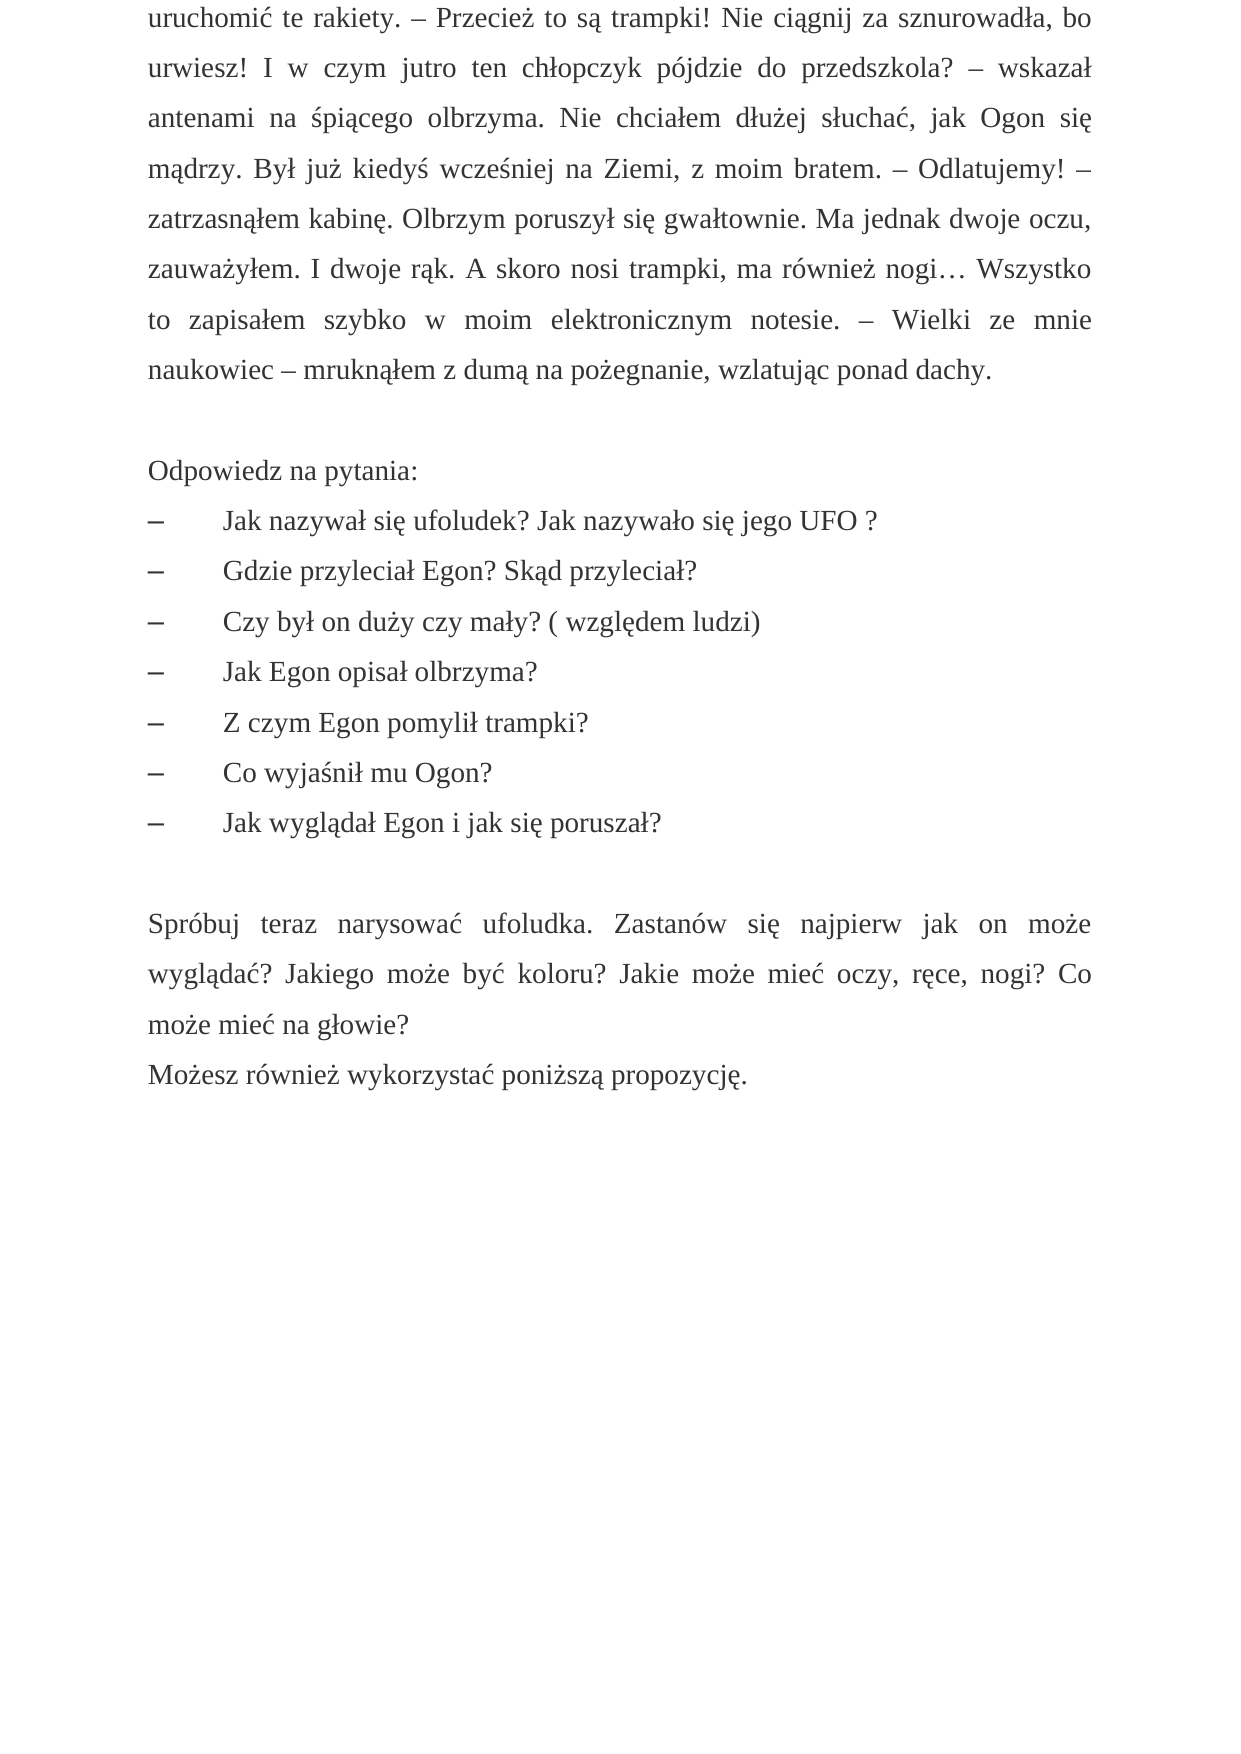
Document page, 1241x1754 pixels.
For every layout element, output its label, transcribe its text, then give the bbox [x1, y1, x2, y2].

list Czy był on duży czy mały? ( względem ludzi) [148, 604, 1093, 638]
text Możesz również wykorzystać poniższą propozycję. [148, 1057, 1093, 1091]
list Jak nazywał się ufoludek? Jak nazywało się jego UFO ? [148, 503, 1093, 537]
list Z czym Egon pomylił trampki? [148, 705, 1093, 738]
list Jak Egon opisał olbrzyma? [148, 654, 1093, 688]
text Spróbuj teraz narysować ufoludka. Zastanów się najpierw jak on może wyglądać? Jakiego może być koloru? Jakie może mieć oczy, ręce, nogi? Co może mieć na głowie? [148, 906, 1093, 1041]
list Jak wyglądał Egon i jak się poruszał? [148, 806, 1093, 839]
list Gdzie przyleciał Egon? Skąd przyleciał? [148, 553, 1093, 587]
list Co wyjaśnił mu Ogon? [148, 755, 1093, 789]
text uruchomić te rakiety. – Przecież to są trampki! Nie ciągnij za sznurowadła, bo urwiesz! I w czym jutro ten chłopczyk pójdzie do przedszkola? – wskazał antenami na śpiącego olbrzyma. Nie chciałem dłużej słuchać, jak Ogon się mądrzy. Był już kiedyś wcześniej na Ziemi, z moim bratem. – Odlatujemy! – zatrzasnąłem kabinę. Olbrzym poruszył się gwałtownie. Ma jednak dwoje oczu, zauważyłem. I dwoje rąk. A skoro nosi trampki, ma również nogi… Wszystko to zapisałem szybko w moim elektronicznym notesie. – Wielki ze mnie naukowiec – mruknąłem z dumą na pożegnanie, wzlatując ponad dachy. [148, 0, 1093, 386]
text Odpowiedz na pytania: [148, 453, 1093, 486]
